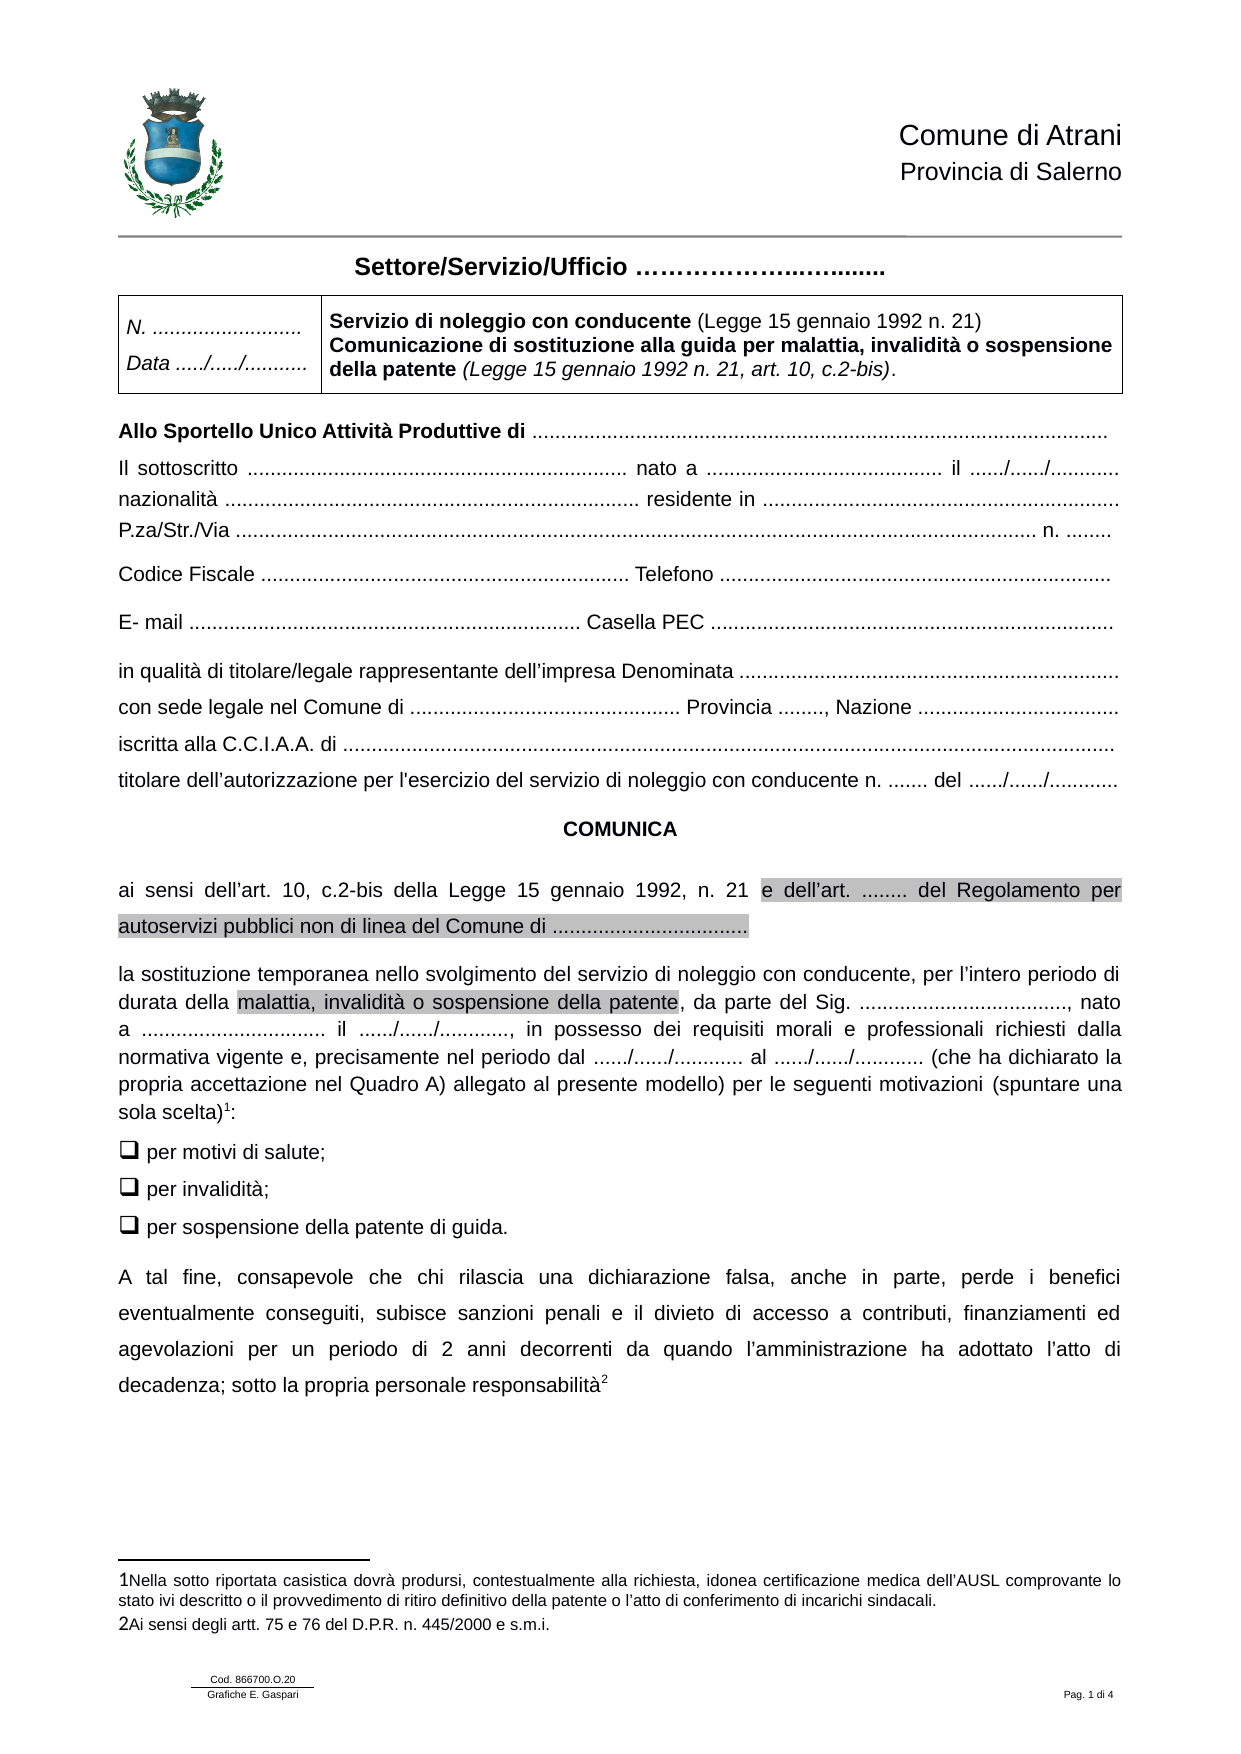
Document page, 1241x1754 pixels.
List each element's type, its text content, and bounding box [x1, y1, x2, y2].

text  per sospensione della patente di guida. [118, 1215, 1122, 1240]
text Codice Fiscale ................................................................ Telefono .................................................................... [118, 562, 1122, 586]
text Il sottoscritto .................................................................. nato a ......................................... il ....../....../............ nazionalità ........................................................................ residente in .............................................................. P.za/Str./Via ........................................................................................................................................... n. ........ [118, 456, 1122, 542]
text Settore/Servizio/Ufficio ………………...…........ [118, 252, 1122, 281]
text Comune di Atrani [224, 118, 1122, 152]
text Ai sensi degli artt. 75 e 76 del D.P.R. n. 445/2000 e s.m.i. [118, 1610, 1122, 1636]
table_header N. .......................... Data ...../...../........... [119, 296, 321, 393]
text  per invalidità; [118, 1177, 1122, 1202]
picture [122, 87, 224, 219]
text A tal fine, consapevole che chi rilascia una dichiarazione falsa, anche in parte, perde i benefici eventualmente conseguiti, subisce sanzioni penali e il divieto di accesso a contributi, finanziamenti ed agevolazioni per un periodo di 2 anni decorrenti da quando l’amministrazione ha adottato l’atto di decadenza; sotto la propria personale responsabilità [118, 1265, 1122, 1396]
text Nella sotto riportata casistica dovrà prodursi, contestualmente alla richiesta, idonea certificazione medica dell’AUSL comprovante lo stato ivi descritto o il provvedimento di ritiro definitivo della patente o l’atto di conferimento di incarichi sindacali. [118, 1566, 1122, 1610]
text ai sensi dell’art. 10, c.2-bis della Legge 15 gennaio 1992, n. 21 e dell’art. ........ del Regolamento per autoservizi pubblici non di linea del Comune di .................................. [118, 878, 1122, 938]
table_header Servizio di noleggio con conducente (Legge 15 gennaio 1992 n. 21) Comunicazione di sostituzione alla guida per malattia, invalidità o sospensione della patente (Legge 15 gennaio 1992 n. 21, art. 10, c.2-bis). [322, 296, 1122, 393]
text Provincia di Salerno [224, 157, 1122, 185]
text iscritta alla C.C.I.A.A. di ...................................................................................................................................... [118, 731, 1122, 755]
text  per motivi di salute; [118, 1140, 1122, 1165]
text la sostituzione temporanea nello svolgimento del servizio di noleggio con conducente, per l’intero periodo di durata della malattia, invalidità o sospensione della patente, da parte del Sig. ...................................., nato a ................................ il ....../....../............, in possesso dei requisiti morali e professionali richiesti dalla normativa vigente e, precisamente nel periodo dal ....../....../............ al ....../....../............ (che ha dichiarato la propria accettazione nel Quadro A) allegato al presente modello) per le seguenti motivazioni (spuntare una sola scelta): [118, 962, 1122, 1124]
text Allo Sportello Unico Attività Produttive di .................................................................................................... [118, 419, 1122, 443]
text titolare dell’autorizzazione per l'esercizio del servizio di noleggio con conducente n. ....... del ....../....../............ [118, 768, 1122, 792]
text E- mail .................................................................... Casella PEC ...................................................................... [118, 610, 1122, 634]
text con sede legale nel Comune di ............................................... Provincia ........, Nazione ................................... [118, 695, 1122, 719]
text COMUNICA [118, 817, 1122, 841]
text in qualità di titolare/legale rappresentante dell’impresa Denominata .................................................................. [118, 658, 1122, 682]
